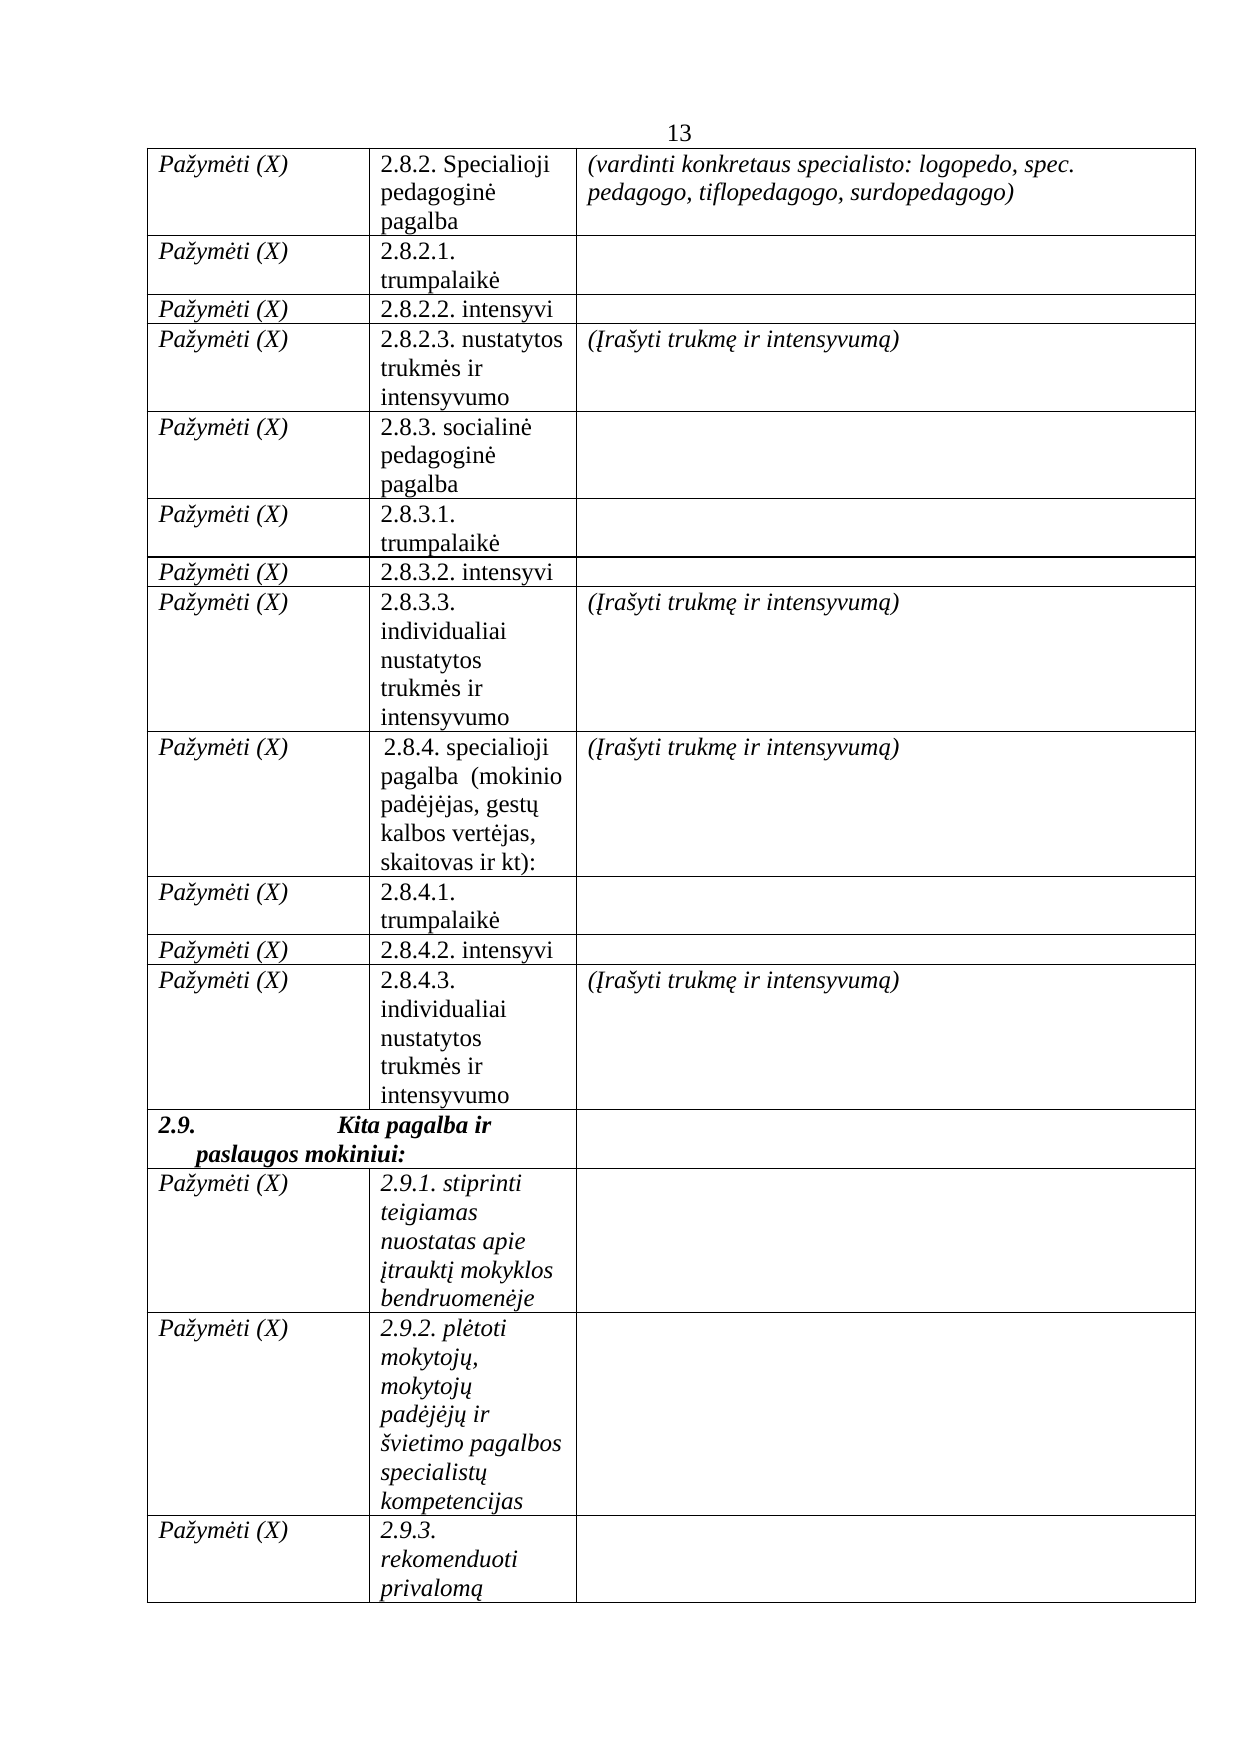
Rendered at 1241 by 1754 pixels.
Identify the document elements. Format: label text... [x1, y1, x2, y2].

table_cell Pažymėti (X) [148, 324, 369, 411]
table_cell 2.8.2.2. intensyvi [370, 295, 576, 323]
table_cell [577, 499, 1195, 556]
table_cell 2.8.3.2. intensyvi [370, 558, 576, 586]
table_cell Pažymėti (X) [148, 732, 369, 876]
table_cell Pažymėti (X) [148, 236, 369, 293]
table_cell Pažymėti (X) [148, 295, 369, 323]
table_cell 2.8.3. socialinė pedagoginė pagalba [370, 412, 576, 498]
table_cell (Įrašyti trukmę ir intensyvumą) [577, 732, 1195, 876]
table_cell 2.8.2. Specialioji pedagoginė pagalba [370, 149, 576, 235]
table_cell 2.8.4. specialioji pagalba (mokinio padėjėjas, gestų kalbos vertėjas, skaitovas ir kt): [370, 732, 576, 876]
table_cell 2.8.3.3. individualiai nustatytos trukmės ir intensyvumo [370, 587, 576, 731]
table_cell (Įrašyti trukmę ir intensyvumą) [577, 587, 1195, 731]
table_cell Pažymėti (X) [148, 149, 369, 235]
table_cell Pažymėti (X) [148, 965, 369, 1109]
table_cell Pažymėti (X) [148, 499, 369, 556]
table_cell Pažymėti (X) [148, 935, 369, 964]
table_cell [577, 1313, 1195, 1514]
table_cell 2.8.4.2. intensyvi [370, 935, 576, 964]
table_cell [577, 1110, 1195, 1167]
table_cell Pažymėti (X) [148, 412, 369, 498]
table_cell [577, 558, 1195, 586]
table_cell 2.8.2.3. nustatytos trukmės ir intensyvumo [370, 324, 576, 411]
table_cell Pažymėti (X) [148, 558, 369, 586]
table_cell Pažymėti (X) [148, 587, 369, 731]
table_cell [577, 412, 1195, 498]
table_cell [577, 295, 1195, 323]
table_cell 2.8.2.1. trumpalaikė [370, 236, 576, 293]
table_cell 2.8.4.3. individualiai nustatytos trukmės ir intensyvumo [370, 965, 576, 1109]
table_cell Pažymėti (X) [148, 877, 369, 934]
table_cell (Įrašyti trukmę ir intensyvumą) [577, 324, 1195, 411]
table_cell 2.9.2. plėtoti mokytojų, mokytojų padėjėjų ir švietimo pagalbos specialistų kompetencijas [370, 1313, 576, 1514]
table_cell 2.8.4.1. trumpalaikė [370, 877, 576, 934]
table_cell [577, 236, 1195, 293]
table_cell (vardinti konkretaus specialisto: logopedo, spec. pedagogo, tiflopedagogo, surdopedagogo) [577, 149, 1195, 235]
table_cell [577, 1169, 1195, 1312]
table_cell Pažymėti (X) [148, 1313, 369, 1514]
table_cell 2.9.1. stiprinti teigiamas nuostatas apie įtrauktį mokyklos bendruomenėje [370, 1169, 576, 1312]
table_cell 2.9.3. rekomenduoti privalomą [370, 1516, 576, 1602]
table_cell (Įrašyti trukmę ir intensyvumą) [577, 965, 1195, 1109]
table_cell 2.8.3.1. trumpalaikė [370, 499, 576, 556]
table_cell [577, 1516, 1195, 1602]
table_cell Pažymėti (X) [148, 1516, 369, 1602]
table_cell [577, 877, 1195, 934]
table_cell [577, 935, 1195, 964]
table_cell Pažymėti (X) [148, 1169, 369, 1312]
table_cell 2.9. Kita pagalba ir paslaugos mokiniui: [148, 1110, 576, 1167]
